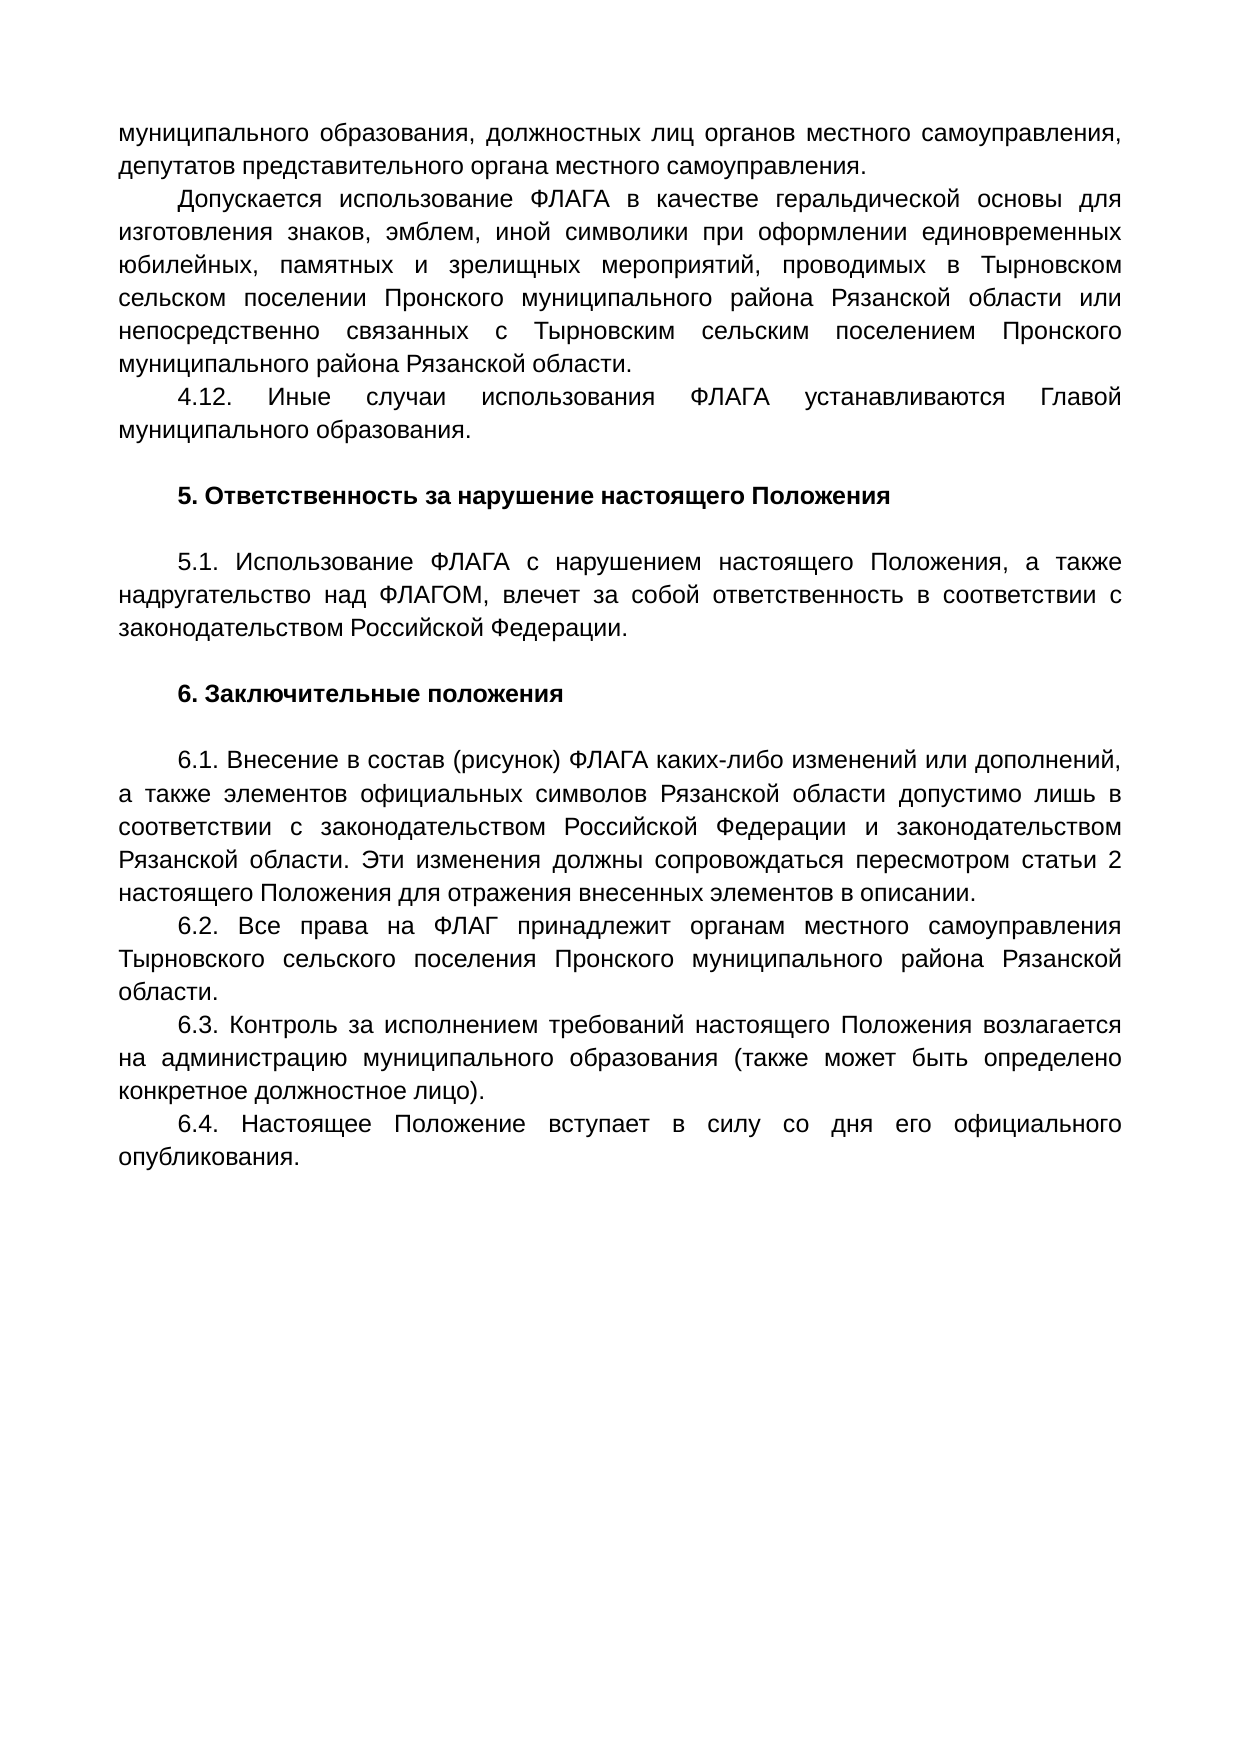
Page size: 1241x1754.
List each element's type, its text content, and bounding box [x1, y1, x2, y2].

text 6.4. Настоящее Положение вступает в силу со дня его официального опубликования. [118, 1109, 1122, 1171]
text 6. Заключительные положения [118, 679, 1122, 708]
text муниципального образования, должностных лиц органов местного самоуправления, депутатов представительного органа местного самоуправления. [118, 118, 1122, 180]
text 6.3. Контроль за исполнением требований настоящего Положения возлагается на администрацию муниципального образования (также может быть определено конкретное должностное лицо). [118, 1010, 1122, 1104]
text 4.12. Иные случаи использования ФЛАГА устанавливаются Главой муниципального образования. [118, 382, 1122, 444]
text 6.1. Внесение в состав (рисунок) ФЛАГА каких-либо изменений или дополнений, а также элементов официальных символов Рязанской области допустимо лишь в соответствии с законодательством Российской Федерации и законодательством Рязанской области. Эти изменения должны сопровождаться пересмотром статьи 2 настоящего Положения для отражения внесенных элементов в описании. [118, 746, 1122, 906]
text Допускается использование ФЛАГА в качестве геральдической основы для изготовления знаков, эмблем, иной символики при оформлении единовременных юбилейных, памятных и зрелищных мероприятий, проводимых в Тырновском сельском поселении Пронского муниципального района Рязанской области или непосредственно связанных с Тырновским сельским поселением Пронского муниципального района Рязанской области. [118, 184, 1122, 378]
text 5.1. Использование ФЛАГА с нарушением настоящего Положения, а также надругательство над ФЛАГОМ, влечет за собой ответственность в соответствии с законодательством Российской Федерации. [118, 547, 1122, 642]
text 5. Ответственность за нарушение настоящего Положения [118, 481, 1122, 510]
text 6.2. Все права на ФЛАГ принадлежит органам местного самоуправления Тырновского сельского поселения Пронского муниципального района Рязанской области. [118, 911, 1122, 1005]
